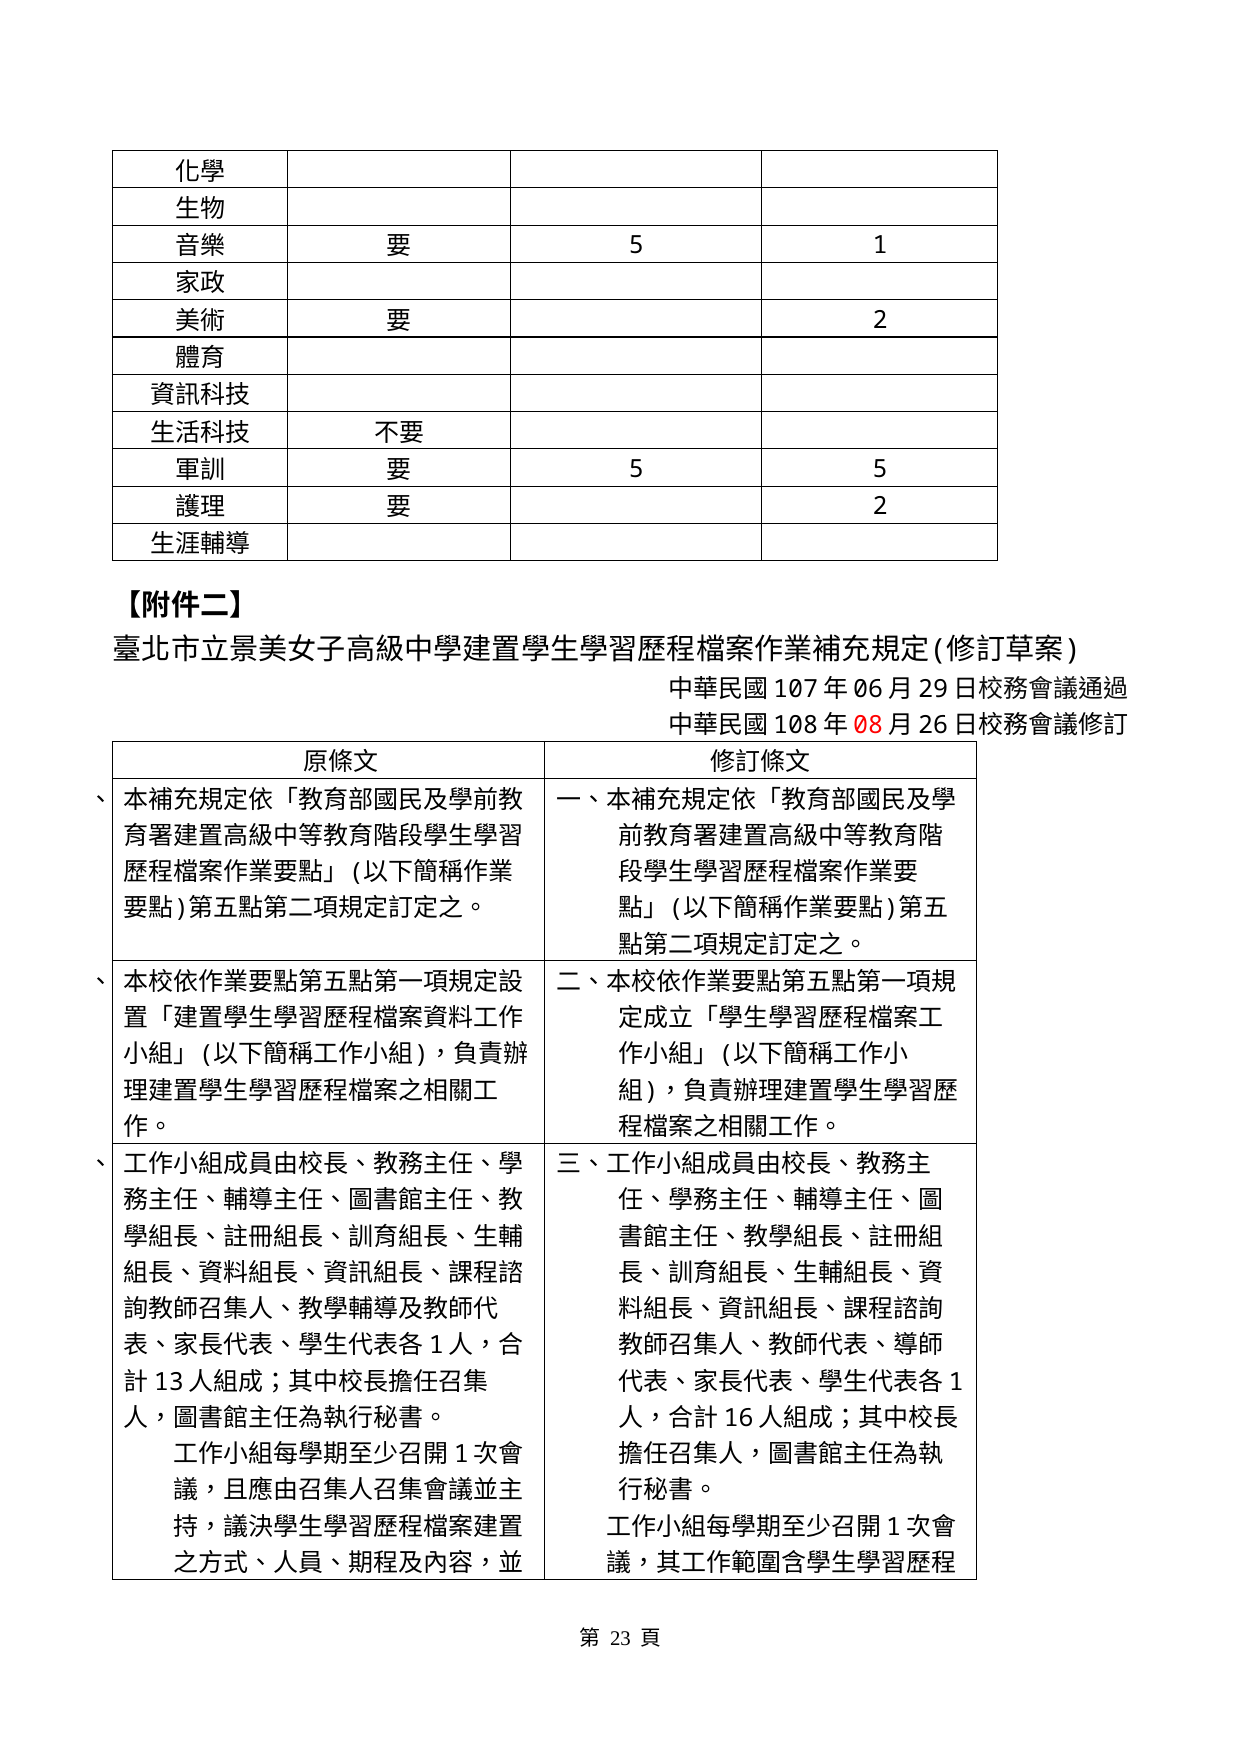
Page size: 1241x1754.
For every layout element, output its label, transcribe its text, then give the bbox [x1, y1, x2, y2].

table_cell [288, 338, 510, 374]
table_header 修訂條文 [545, 742, 976, 778]
table_cell [288, 151, 510, 187]
table_cell 2 [762, 487, 997, 523]
table_cell [288, 263, 510, 299]
text 【附件二】 [112, 574, 1028, 626]
table_cell 要 [288, 300, 510, 336]
table_cell [762, 375, 997, 411]
table_cell [511, 263, 761, 299]
table_cell [288, 375, 510, 411]
table_cell 5 [511, 226, 761, 262]
table_cell [511, 412, 761, 448]
table_cell 資訊科技 [113, 375, 287, 411]
text 中華民國107年06月29日校務會議通過 [112, 668, 1128, 704]
table_cell 音樂 [113, 226, 287, 262]
table_cell [511, 188, 761, 224]
table_cell 5 [511, 449, 761, 486]
table_cell 不要 [288, 412, 510, 448]
table_cell 2 [762, 300, 997, 336]
table_cell [762, 188, 997, 224]
text 中華民國108年08月26日校務會議修訂 [112, 704, 1128, 741]
table_cell 1 [762, 226, 997, 262]
table_cell [762, 338, 997, 374]
table_cell 體育 [113, 338, 287, 374]
table_cell 三、工作小組成員由校長、教務主任、學務主任、輔導主任、圖書館主任、教學組長、註冊組長、訓育組長、生輔組長、資料組長、資訊組長、課程諮詢教師召集人、教師代表、導師代表、家長代表、學生代表各1人，合計16人組成；其中校長擔任召集人，圖書館主任為執行秘書。 工作小組每學期至少召開1次會議，其工作範圍含學生學習歷程 [545, 1144, 976, 1579]
table_cell [288, 188, 510, 224]
table_cell 要 [288, 449, 510, 486]
table_cell [511, 487, 761, 523]
table_cell 護理 [113, 487, 287, 523]
table_cell 5 [762, 449, 997, 486]
table_cell 二、本校依作業要點第五點第一項規定成立「學生學習歷程檔案工作小組」(以下簡稱工作小組)，負責辦理建置學生學習歷程檔案之相關工作。 [545, 961, 976, 1143]
table_cell [511, 338, 761, 374]
table_cell 化學 [113, 151, 287, 187]
table_cell 本補充規定依「教育部國民及學前教育署建置高級中等教育階段學生學習歷程檔案作業要點」(以下簡稱作業要點)第五點第二項規定訂定之。 [113, 779, 544, 960]
table_cell 要 [288, 487, 510, 523]
table_cell [511, 375, 761, 411]
table_cell 一、本補充規定依「教育部國民及學前教育署建置高級中等教育階段學生學習歷程檔案作業要點」(以下簡稱作業要點)第五點第二項規定訂定之。 [545, 779, 976, 960]
table_cell [762, 151, 997, 187]
table_cell [762, 412, 997, 448]
table_cell 家政 [113, 263, 287, 299]
table_cell [511, 300, 761, 336]
table_cell 軍訓 [113, 449, 287, 486]
table_cell [288, 524, 510, 560]
text 臺北市立景美女子高級中學建置學生學習歷程檔案作業補充規定(修訂草案) [112, 626, 1128, 668]
table_cell [511, 151, 761, 187]
table_cell [511, 524, 761, 560]
table_cell [762, 524, 997, 560]
table_cell 美術 [113, 300, 287, 336]
table_cell 要 [288, 226, 510, 262]
table_cell [762, 263, 997, 299]
table_cell 生物 [113, 188, 287, 224]
table_header 原條文 [113, 742, 544, 778]
table_cell 本校依作業要點第五點第一項規定設置「建置學生學習歷程檔案資料工作小組」(以下簡稱工作小組)，負責辦理建置學生學習歷程檔案之相關工作。 [113, 961, 544, 1143]
table_cell 工作小組成員由校長、教務主任、學務主任、輔導主任、圖書館主任、教學組長、註冊組長、訓育組長、生輔組長、資料組長、資訊組長、課程諮詢教師召集人、教學輔導及教師代表、家長代表、學生代表各1人，合計13人組成；其中校長擔任召集人，圖書館主任為執行秘書。 工作小組每學期至少召開1次會議，且應由召集人召集會議並主持，議決學生學習歷程檔案建置之方式、人員、期程及內容，並 [113, 1144, 544, 1579]
table_cell 生涯輔導 [113, 524, 287, 560]
table_cell 生活科技 [113, 412, 287, 448]
